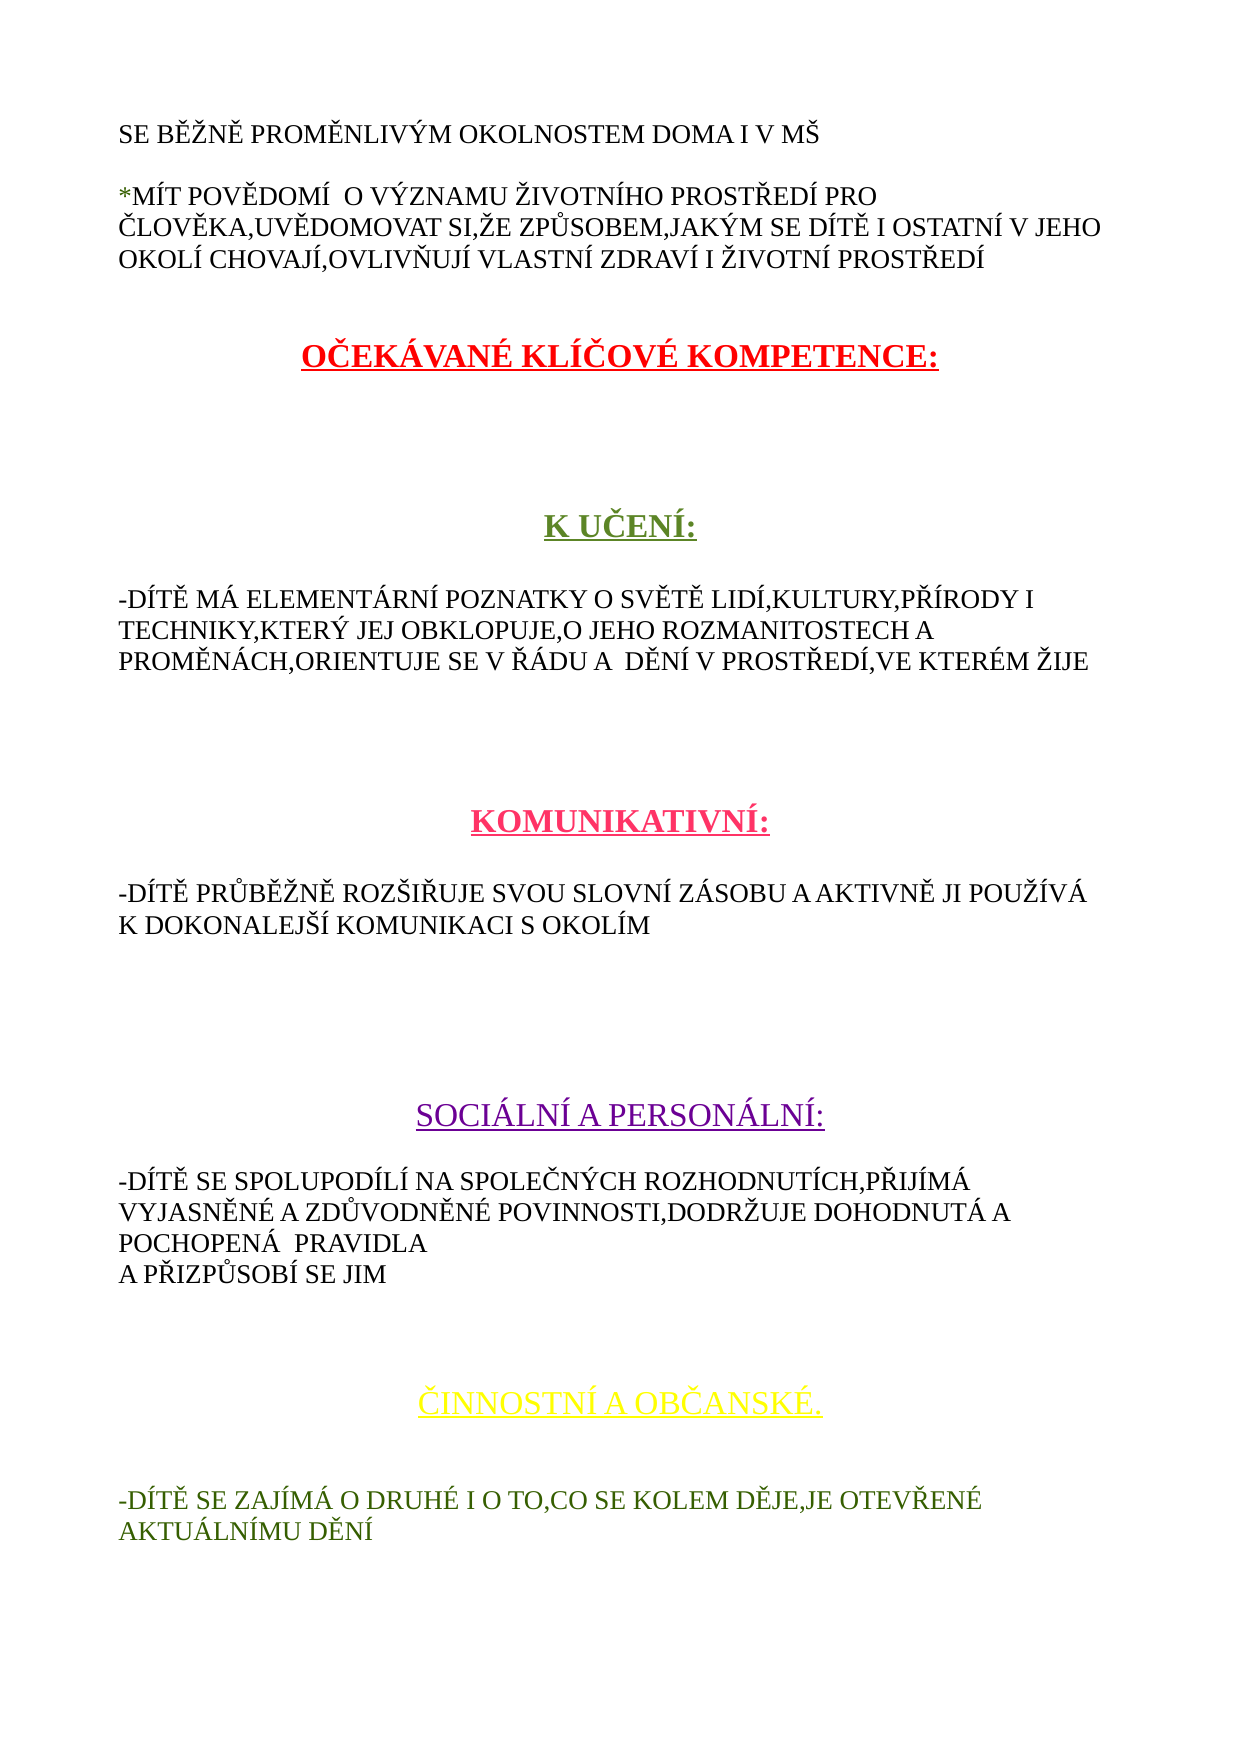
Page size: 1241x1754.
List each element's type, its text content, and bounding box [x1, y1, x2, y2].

text OČEKÁVANÉ KLÍČOVÉ KOMPETENCE: [118, 336, 1122, 374]
text SE BĚŽNĚ PROMĚNLIVÝM OKOLNOSTEM DOMA I V MŠ [118, 118, 1122, 149]
text -DÍTĚ PRŮBĚŽNĚ ROZŠIŘUJE SVOU SLOVNÍ ZÁSOBU A AKTIVNĚ JI POUŽÍVÁ [118, 878, 1122, 909]
text KOMUNIKATIVNÍ: [118, 801, 1122, 839]
text K DOKONALEJŠÍ KOMUNIKACI S OKOLÍM [118, 909, 1122, 940]
text *MÍT POVĚDOMÍ O VÝZNAMU ŽIVOTNÍHO PROSTŘEDÍ PRO ČLOVĚKA,UVĚDOMOVAT SI,ŽE ZPŮSOBEM,JAKÝM SE DÍTĚ I OSTATNÍ V JEHO OKOLÍ CHOVAJÍ,OVLIVŇUJÍ VLASTNÍ ZDRAVÍ I ŽIVOTNÍ PROSTŘEDÍ [118, 180, 1122, 274]
text -DÍTĚ SE ZAJÍMÁ O DRUHÉ I O TO,CO SE KOLEM DĚJE,JE OTEVŘENÉ AKTUÁLNÍMU DĚNÍ [118, 1484, 1122, 1546]
text -DÍTĚ MÁ ELEMENTÁRNÍ POZNATKY O SVĚTĚ LIDÍ,KULTURY,PŘÍRODY I TECHNIKY,KTERÝ JEJ OBKLOPUJE,O JEHO ROZMANITOSTECH A PROMĚNÁCH,ORIENTUJE SE V ŘÁDU A DĚNÍ V PROSTŘEDÍ,VE KTERÉM ŽIJE [118, 583, 1122, 676]
text ČINNOSTNÍ A OBČANSKÉ. [118, 1383, 1122, 1421]
text -DÍTĚ SE SPOLUPODÍLÍ NA SPOLEČNÝCH ROZHODNUTÍCH,PŘIJÍMÁ VYJASNĚNÉ A ZDŮVODNĚNÉ POVINNOSTI,DODRŽUJE DOHODNUTÁ A POCHOPENÁ PRAVIDLA [118, 1165, 1122, 1258]
text A PŘIZPŮSOBÍ SE JIM [118, 1258, 1122, 1290]
text SOCIÁLNÍ A PERSONÁLNÍ: [118, 1096, 1122, 1134]
text K UČENÍ: [118, 506, 1122, 544]
